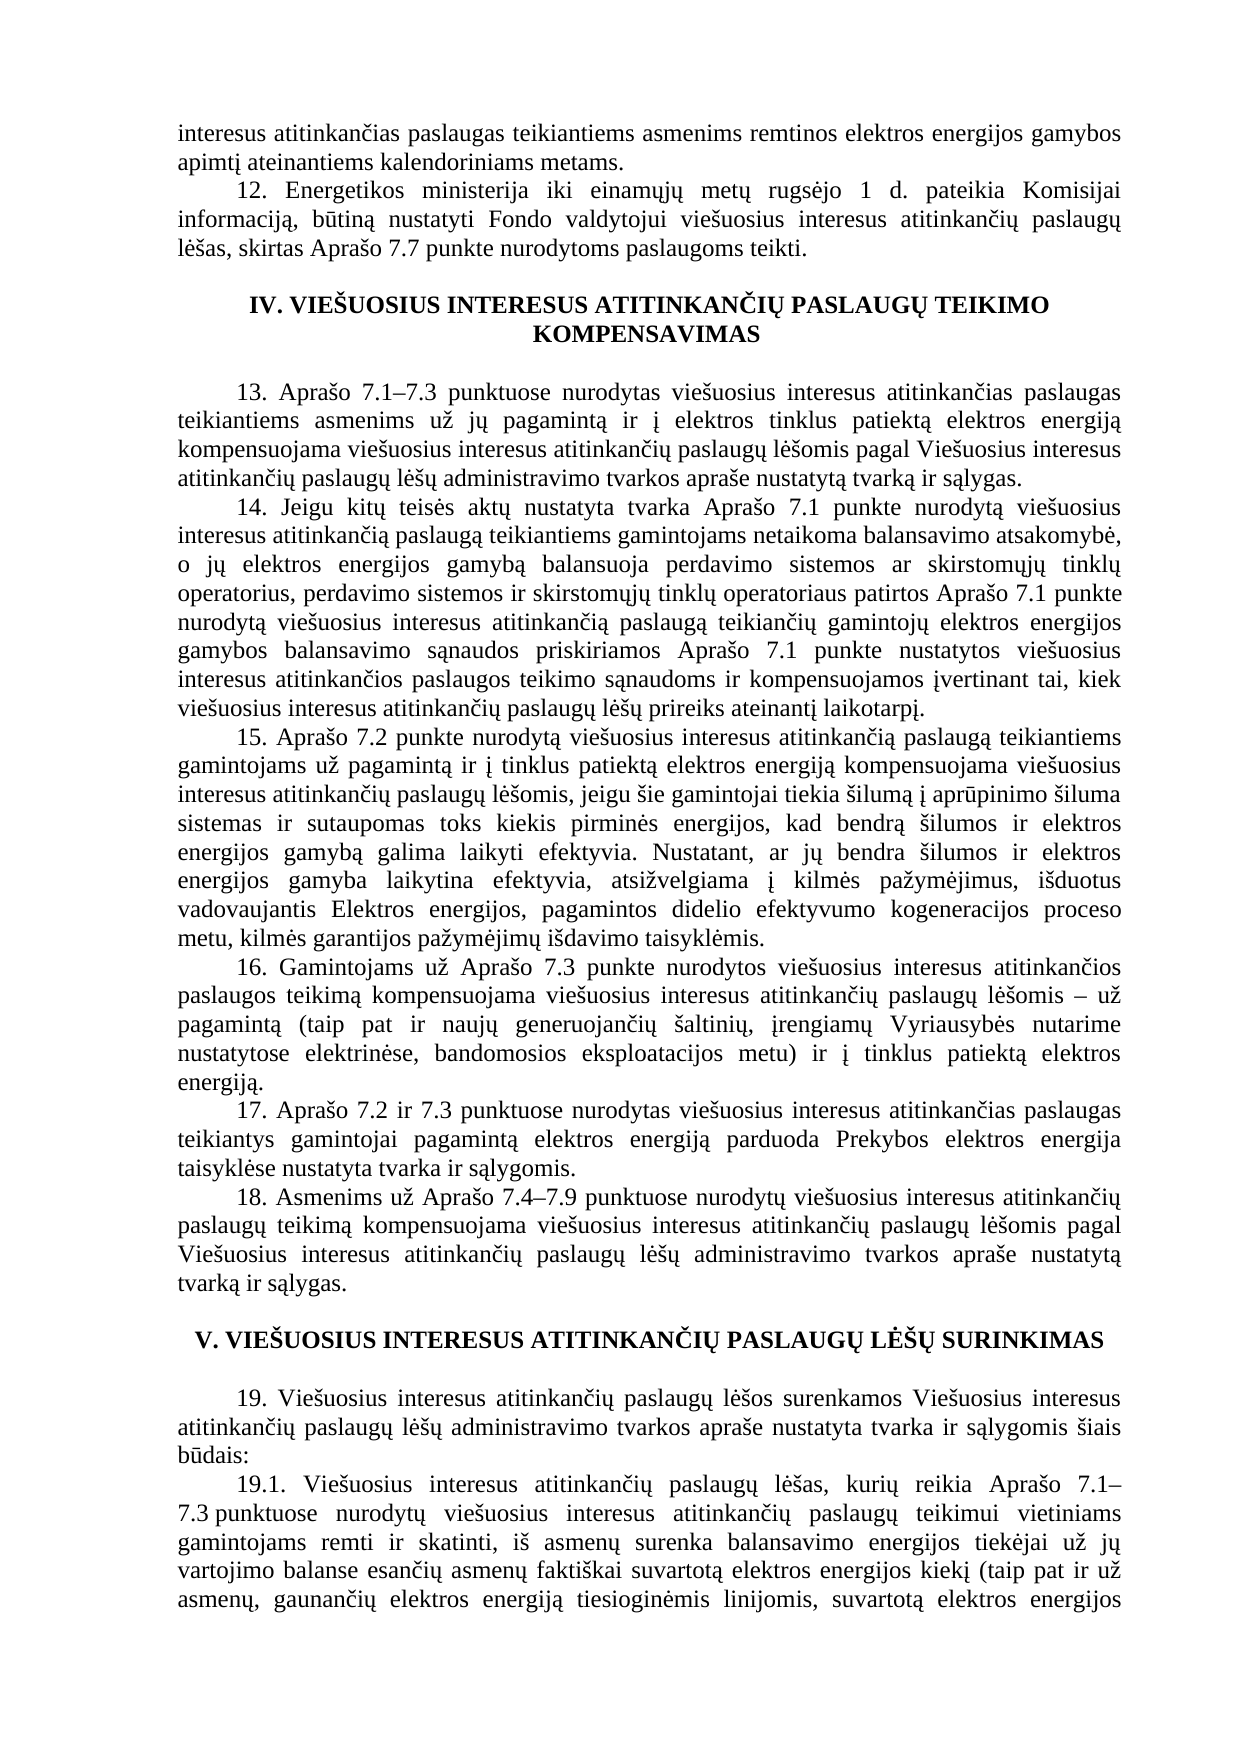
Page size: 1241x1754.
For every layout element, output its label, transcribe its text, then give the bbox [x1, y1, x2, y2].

text IV. viešuosius interesus atitinkančių paslaugų TEIKIMO KOMPENSAVIMas [177, 291, 1122, 348]
text V. viešuosius interesus atitinkančių paslaugų LĖŠŲ SURINKIMAS [177, 1326, 1122, 1354]
text 19. Viešuosius interesus atitinkančių paslaugų lėšos surenkamos Viešuosius interesus atitinkančių paslaugų lėšų administravimo tvarkos apraše nustatyta tvarka ir sąlygomis šiais būdais: [177, 1383, 1122, 1469]
text 12. Energetikos ministerija iki einamųjų metų rugsėjo 1 d. pateikia Komisijai informaciją, būtiną nustatyti Fondo valdytojui viešuosius interesus atitinkančių paslaugų lėšas, skirtas Aprašo 7.7 punkte nurodytoms paslaugoms teikti. [177, 176, 1122, 262]
text 14. Jeigu kitų teisės aktų nustatyta tvarka Aprašo 7.1 punkte nurodytą viešuosius interesus atitinkančią paslaugą teikiantiems gamintojams netaikoma balansavimo atsakomybė, o jų elektros energijos gamybą balansuoja perdavimo sistemos ar skirstomųjų tinklų operatorius, perdavimo sistemos ir skirstomųjų tinklų operatoriaus patirtos Aprašo 7.1 punkte nurodytą viešuosius interesus atitinkančią paslaugą teikiančių gamintojų elektros energijos gamybos balansavimo sąnaudos priskiriamos Aprašo 7.1 punkte nustatytos viešuosius interesus atitinkančios paslaugos teikimo sąnaudoms ir kompensuojamos įvertinant tai, kiek viešuosius interesus atitinkančių paslaugų lėšų prireiks ateinantį laikotarpį. [177, 492, 1122, 722]
text 19.1. Viešuosius interesus atitinkančių paslaugų lėšas, kurių reikia Aprašo 7.1–7.3 punktuose nurodytų viešuosius interesus atitinkančių paslaugų teikimui vietiniams gamintojams remti ir skatinti, iš asmenų surenka balansavimo energijos tiekėjai už jų vartojimo balanse esančių asmenų faktiškai suvartotą elektros energijos kiekį (taip pat ir už asmenų, gaunančių elektros energiją tiesioginėmis linijomis, suvartotą elektros energijos [177, 1469, 1122, 1613]
text 16. Gamintojams už Aprašo 7.3 punkte nurodytos viešuosius interesus atitinkančios paslaugos teikimą kompensuojama viešuosius interesus atitinkančių paslaugų lėšomis – už pagamintą (taip pat ir naujų generuojančių šaltinių, įrengiamų Vyriausybės nutarime nustatytose elektrinėse, bandomosios eksploatacijos metu) ir į tinklus patiektą elektros energiją. [177, 952, 1122, 1096]
text 15. Aprašo 7.2 punkte nurodytą viešuosius interesus atitinkančią paslaugą teikiantiems gamintojams už pagamintą ir į tinklus patiektą elektros energiją kompensuojama viešuosius interesus atitinkančių paslaugų lėšomis, jeigu šie gamintojai tiekia šilumą į aprūpinimo šiluma sistemas ir sutaupomas toks kiekis pirminės energijos, kad bendrą šilumos ir elektros energijos gamybą galima laikyti efektyvia. Nustatant, ar jų bendra šilumos ir elektros energijos gamyba laikytina efektyvia, atsižvelgiama į kilmės pažymėjimus, išduotus vadovaujantis Elektros energijos, pagamintos didelio efektyvumo kogeneracijos proceso metu, kilmės garantijos pažymėjimų išdavimo taisyklėmis. [177, 722, 1122, 952]
text interesus atitinkančias paslaugas teikiantiems asmenims remtinos elektros energijos gamybos apimtį ateinantiems kalendoriniams metams. [177, 118, 1122, 176]
text 13. Aprašo 7.1–7.3 punktuose nurodytas viešuosius interesus atitinkančias paslaugas teikiantiems asmenims už jų pagamintą ir į elektros tinklus patiektą elektros energiją kompensuojama viešuosius interesus atitinkančių paslaugų lėšomis pagal Viešuosius interesus atitinkančių paslaugų lėšų administravimo tvarkos apraše nustatytą tvarką ir sąlygas. [177, 377, 1122, 492]
text 17. Aprašo 7.2 ir 7.3 punktuose nurodytas viešuosius interesus atitinkančias paslaugas teikiantys gamintojai pagamintą elektros energiją parduoda Prekybos elektros energija taisyklėse nustatyta tvarka ir sąlygomis. [177, 1096, 1122, 1182]
text 18. Asmenims už Aprašo 7.4–7.9 punktuose nurodytų viešuosius interesus atitinkančių paslaugų teikimą kompensuojama viešuosius interesus atitinkančių paslaugų lėšomis pagal Viešuosius interesus atitinkančių paslaugų lėšų administravimo tvarkos apraše nustatytą tvarką ir sąlygas. [177, 1182, 1122, 1297]
